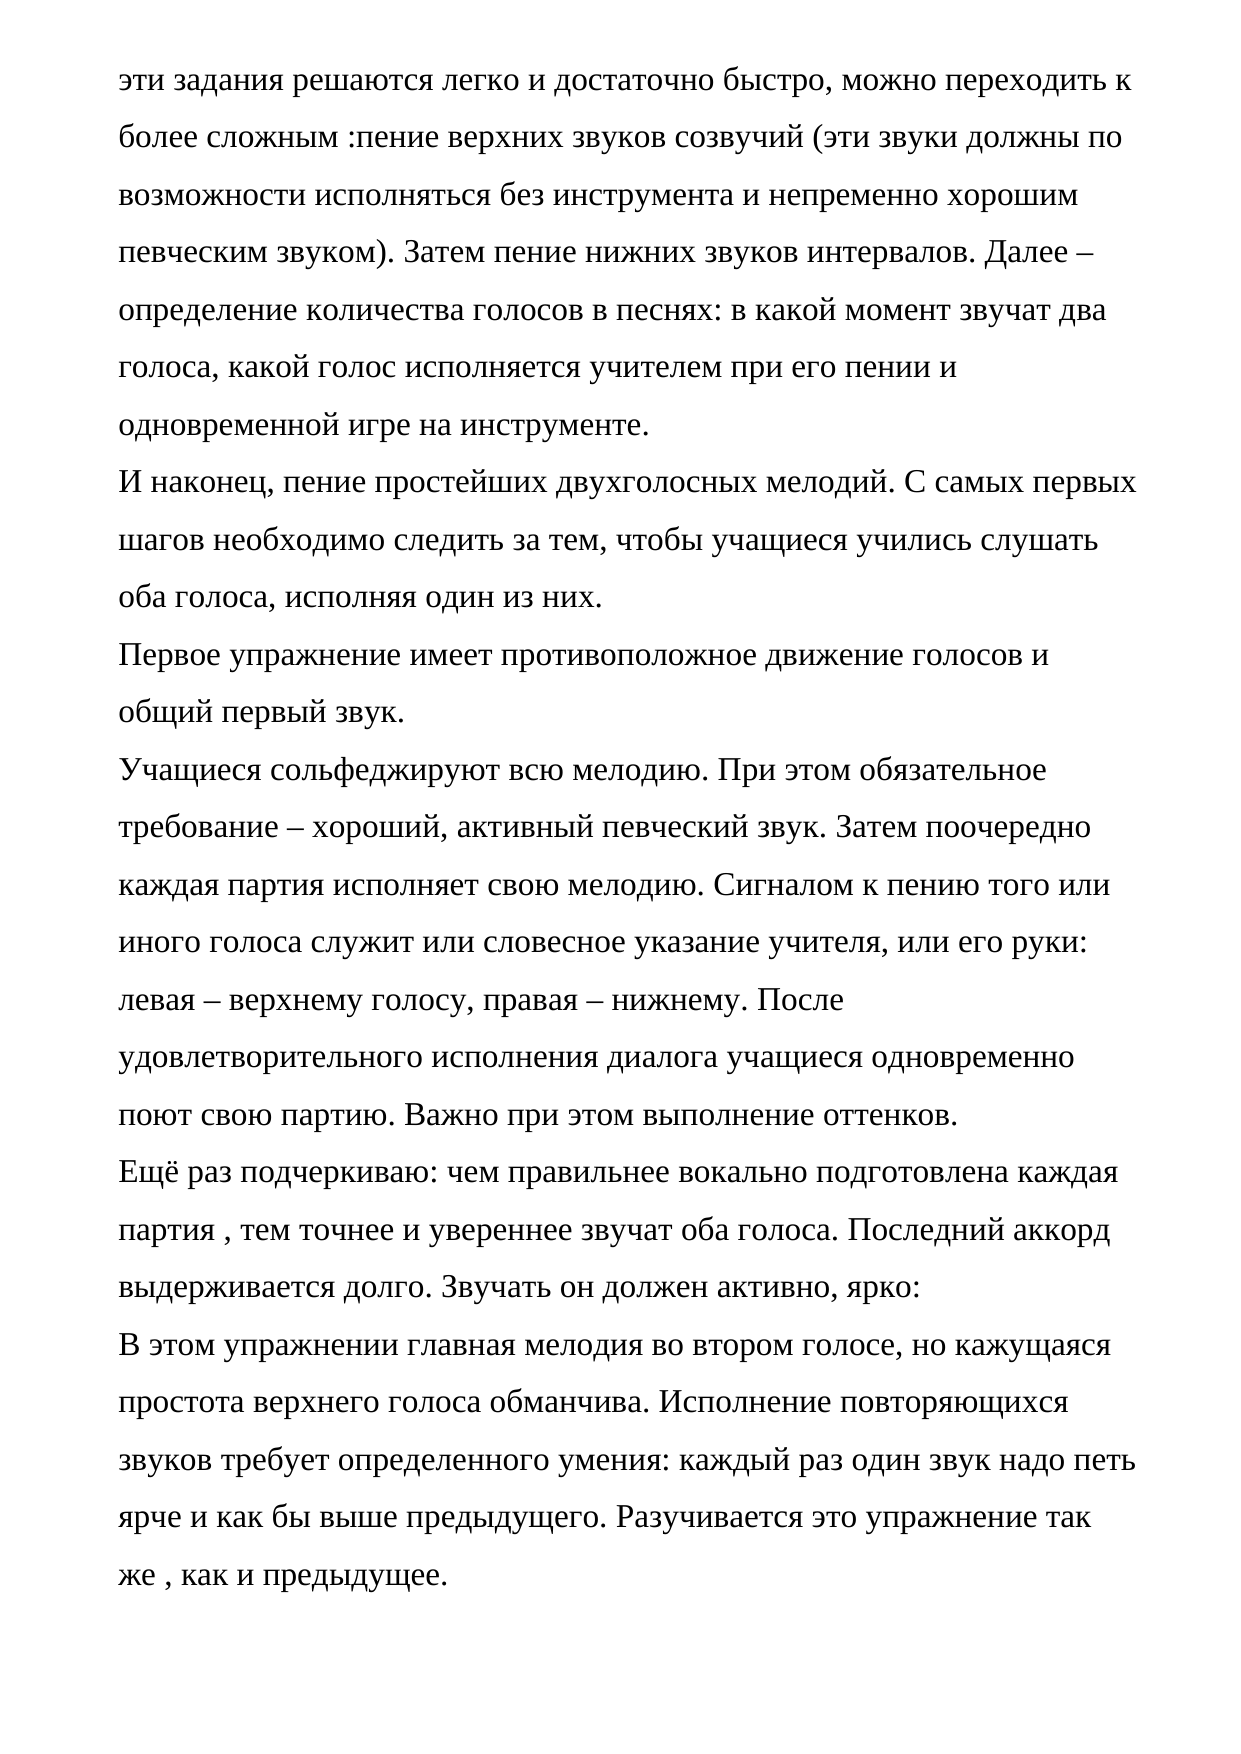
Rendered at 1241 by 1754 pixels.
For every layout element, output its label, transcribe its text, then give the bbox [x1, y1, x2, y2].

text Ещё раз подчеркиваю: чем правильнее вокально подготовлена каждая партия , тем точнее и увереннее звучат оба голоса. Последний аккорд выдерживается долго. Звучать он должен активно, ярко: [118, 1152, 1152, 1305]
text И наконец, пение простейших двухголосных мелодий. С самых первых шагов необходимо следить за тем, чтобы учащиеся учились слушать оба голоса, исполняя один из них. [118, 462, 1152, 615]
text Первое упражнение имеет противоположное движение голосов и общий первый звук. [118, 634, 1152, 730]
text Учащиеся сольфеджируют всю мелодию. При этом обязательное требование – хороший, активный певческий звук. Затем поочередно каждая партия исполняет свою мелодию. Сигналом к пению того или иного голоса служит или словесное указание учителя, или его руки: левая – верхнему голосу, правая – нижнему. После удовлетворительного исполнения диалога учащиеся одновременно поют свою партию. Важно при этом выполнение оттенков. [118, 749, 1152, 1132]
text эти задания решаются легко и достаточно быстро, можно переходить к более сложным :пение верхних звуков созвучий (эти звуки должны по возможности исполняться без инструмента и непременно хорошим певческим звуком). Затем пение нижних звуков интервалов. Далее – определение количества голосов в песнях: в какой момент звучат два голоса, какой голос исполняется учителем при его пении и одновременной игре на инструменте. [118, 59, 1152, 442]
text В этом упражнении главная мелодия во втором голосе, но кажущаяся простота верхнего голоса обманчива. Исполнение повторяющихся звуков требует определенного умения: каждый раз один звук надо петь ярче и как бы выше предыдущего. Разучивается это упражнение так же , как и предыдущее. [118, 1324, 1152, 1592]
